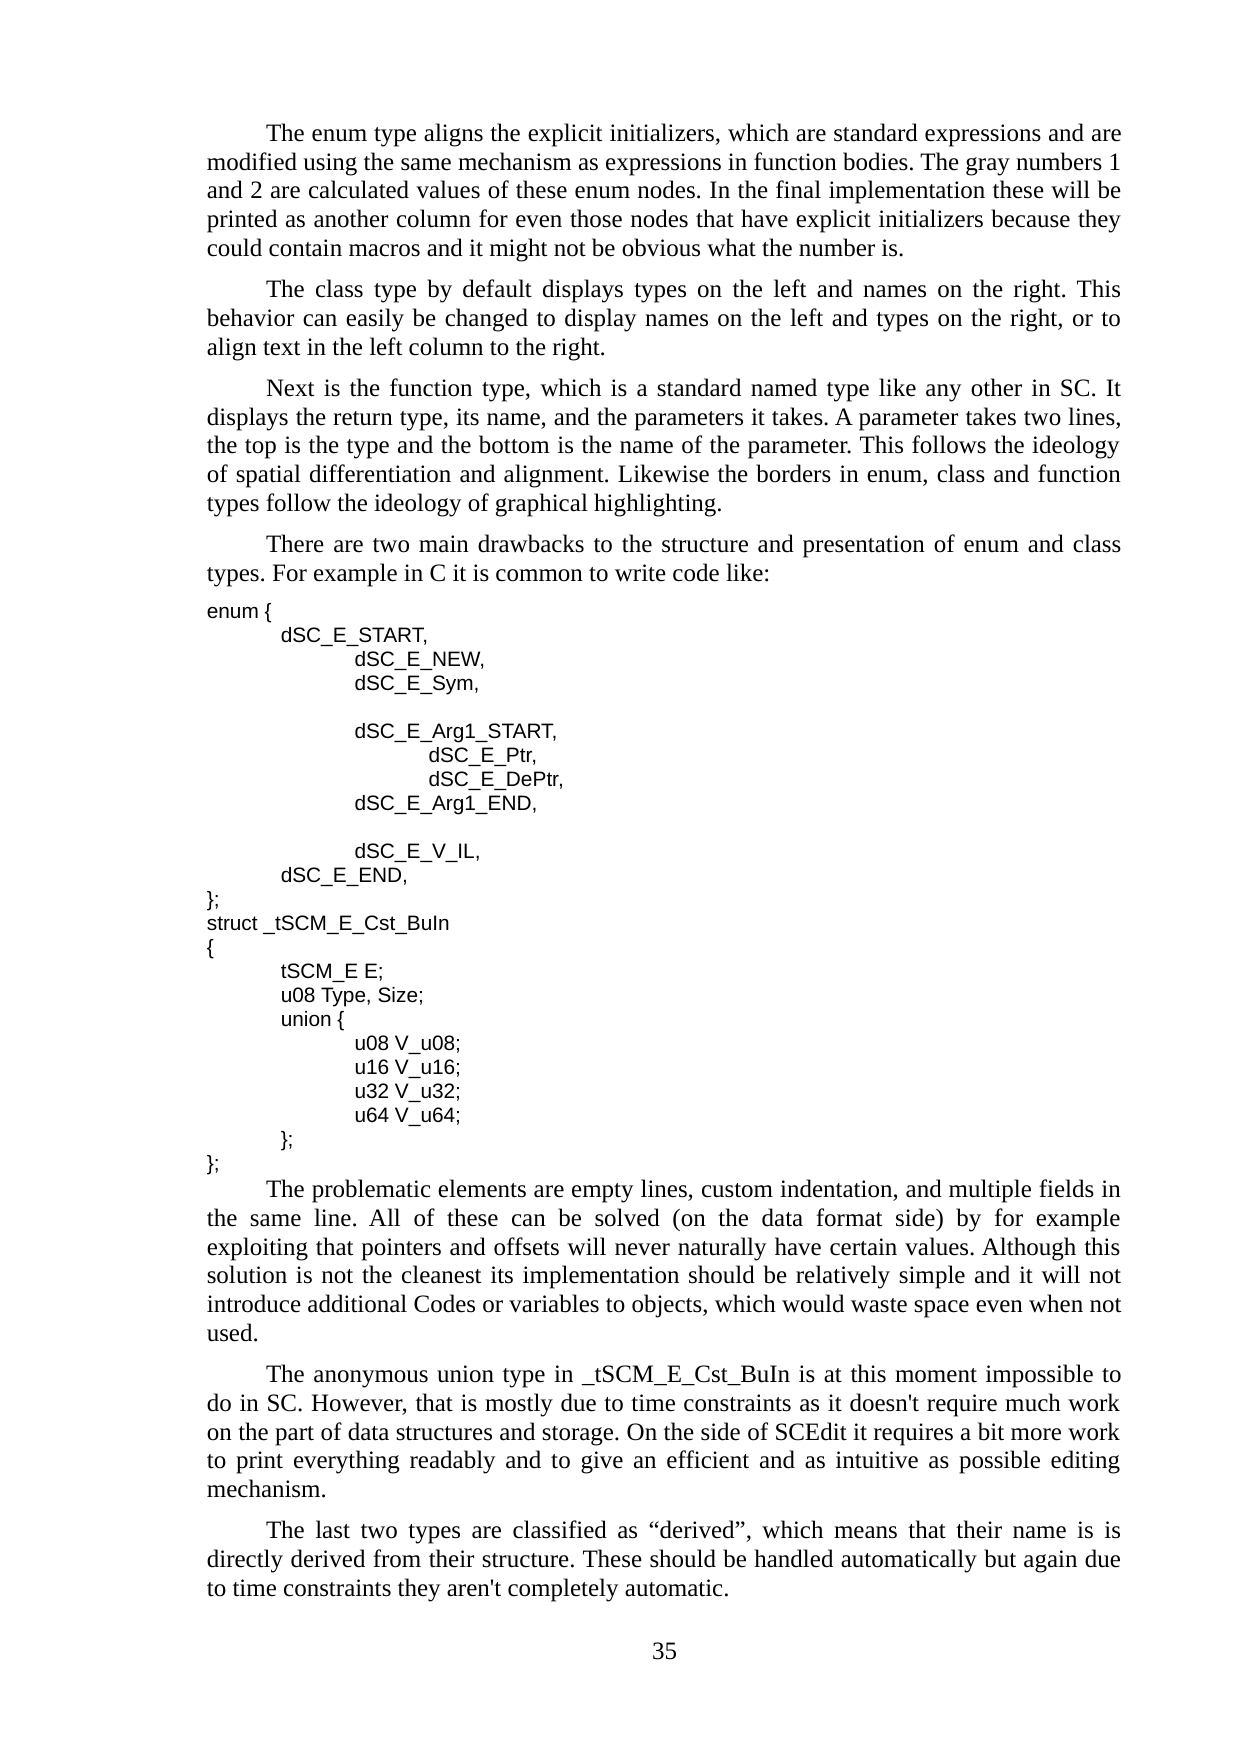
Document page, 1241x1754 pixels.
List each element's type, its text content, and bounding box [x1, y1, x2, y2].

text }; [207, 887, 1122, 911]
text u08 Type, Size; [207, 983, 1122, 1007]
text }; [207, 1150, 1122, 1174]
text dSC_E_Sym, [207, 671, 1122, 695]
text dSC_E_Ptr, [207, 743, 1122, 767]
text }; [207, 1126, 1122, 1150]
text dSC_E_Arg1_END, [207, 791, 1122, 815]
text The anonymous union type in _tSCM_E_Cst_BuIn is at this moment impossible to do in SC. However, that is mostly due to time constraints as it doesn't require much work on the part of data structures and storage. On the side of SCEdit it requires a bit more work to print everything readably and to give an efficient and as intuitive as possible editing mechanism. [207, 1359, 1122, 1503]
text u64 V_u64; [207, 1102, 1122, 1126]
text u32 V_u32; [207, 1078, 1122, 1102]
text dSC_E_Arg1_START, [207, 719, 1122, 743]
text Next is the function type, which is a standard named type like any other in SC. It displays the return type, its name, and the parameters it takes. A parameter takes two lines, the top is the type and the bottom is the name of the parameter. This follows the ideology of spatial differentiation and alignment. Likewise the borders in enum, class and function types follow the ideology of graphical highlighting. [207, 373, 1122, 517]
text dSC_E_V_IL, [207, 839, 1122, 863]
text dSC_E_END, [207, 863, 1122, 887]
text The class type by default displays types on the left and names on the right. This behavior can easily be changed to display names on the left and types on the right, or to align text in the left column to the right. [207, 274, 1122, 361]
text The enum type aligns the explicit initializers, which are standard expressions and are modified using the same mechanism as expressions in function bodies. The gray numbers 1 and 2 are calculated values of these enum nodes. In the final implementation these will be printed as another column for even those nodes that have explicit initializers because they could contain macros and it might not be obvious what the number is. [207, 118, 1122, 262]
text The problematic elements are empty lines, custom indentation, and multiple fields in the same line. All of these can be solved (on the data format side) by for example exploiting that pointers and offsets will never naturally have certain values. Although this solution is not the cleanest its implementation should be relatively simple and it will not introduce additional Codes or variables to objects, which would waste space even when not used. [207, 1174, 1122, 1347]
text There are two main drawbacks to the structure and presentation of enum and class types. For example in C it is common to write code like: [207, 529, 1122, 587]
text The last two types are classified as “derived”, which means that their name is is directly derived from their structure. These should be handled automatically but again due to time constraints they aren't completely automatic. [207, 1516, 1122, 1602]
text struct _tSCM_E_Cst_BuIn [207, 911, 1122, 935]
text enum { [207, 599, 1122, 623]
text u08 V_u08; [207, 1031, 1122, 1054]
text tSCM_E E; [207, 959, 1122, 983]
text dSC_E_DePtr, [207, 767, 1122, 791]
text u16 V_u16; [207, 1054, 1122, 1078]
text union { [207, 1007, 1122, 1031]
text dSC_E_NEW, [207, 647, 1122, 671]
text dSC_E_START, [207, 623, 1122, 647]
text { [207, 935, 1122, 959]
